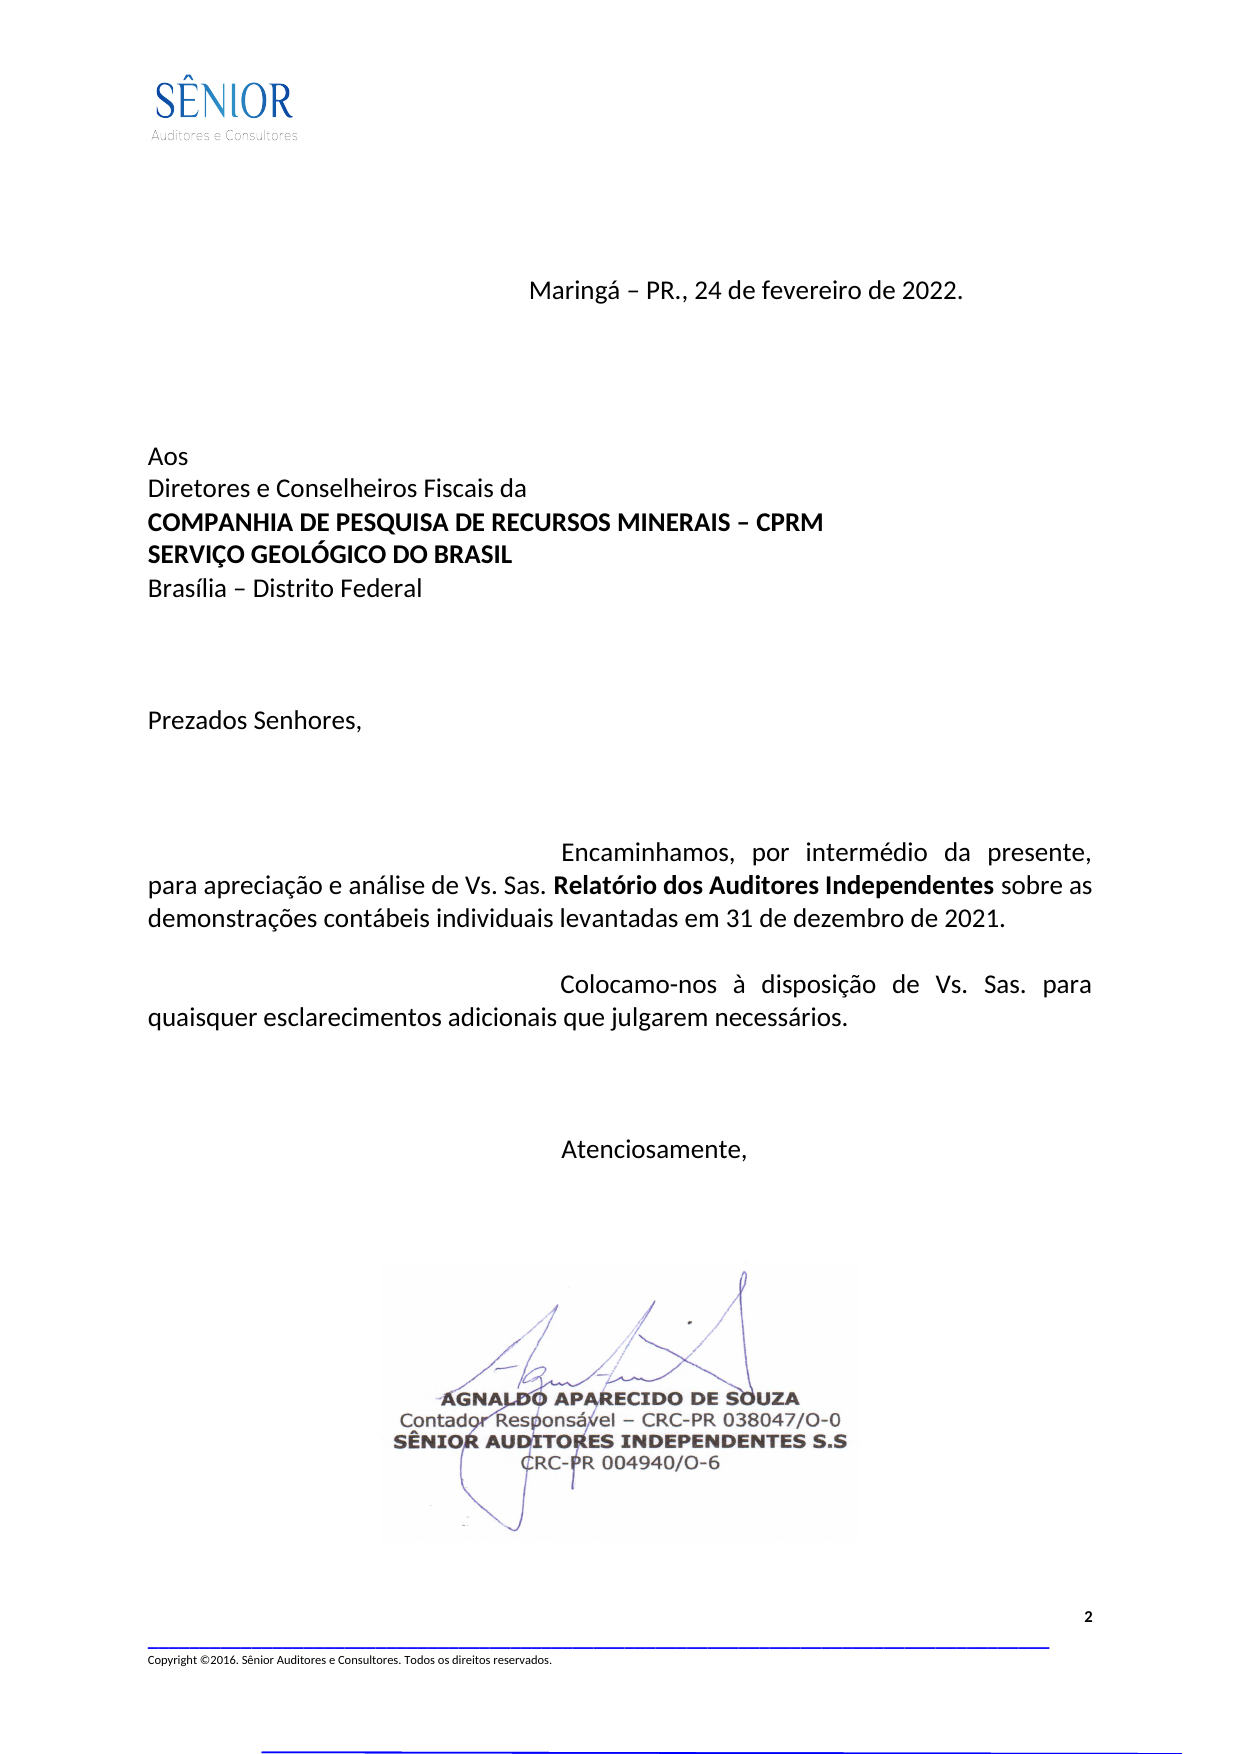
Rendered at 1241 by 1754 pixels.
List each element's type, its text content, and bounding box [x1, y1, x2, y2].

subtitle Maringá – PR., 24 de fevereiro de 2022. [148, 273, 1092, 307]
text Colocamo-nos à disposição de Vs. Sas. para quaisquer esclarecimentos adicionais que julgarem necessários. [148, 967, 1092, 1033]
text Atenciosamente, [561, 1132, 1092, 1165]
text Encaminhamos, por intermédio da presente, para apreciação e análise de Vs. Sas. Relatório dos Auditores Independentes sobre as demonstrações contábeis individuais levantadas em 31 de dezembro de 2021. [148, 835, 1092, 934]
text Diretores e Conselheiros Fiscais da [148, 472, 1092, 505]
text SERVIÇO GEOLÓGICO DO BRASIL [148, 538, 1092, 571]
text Aos [148, 439, 1092, 472]
text Brasília – Distrito Federal [148, 571, 1092, 604]
text COMPANHIA DE PESQUISA DE RECURSOS MINERAIS – CPRM [148, 505, 1092, 538]
text Prezados Senhores, [148, 703, 1092, 736]
